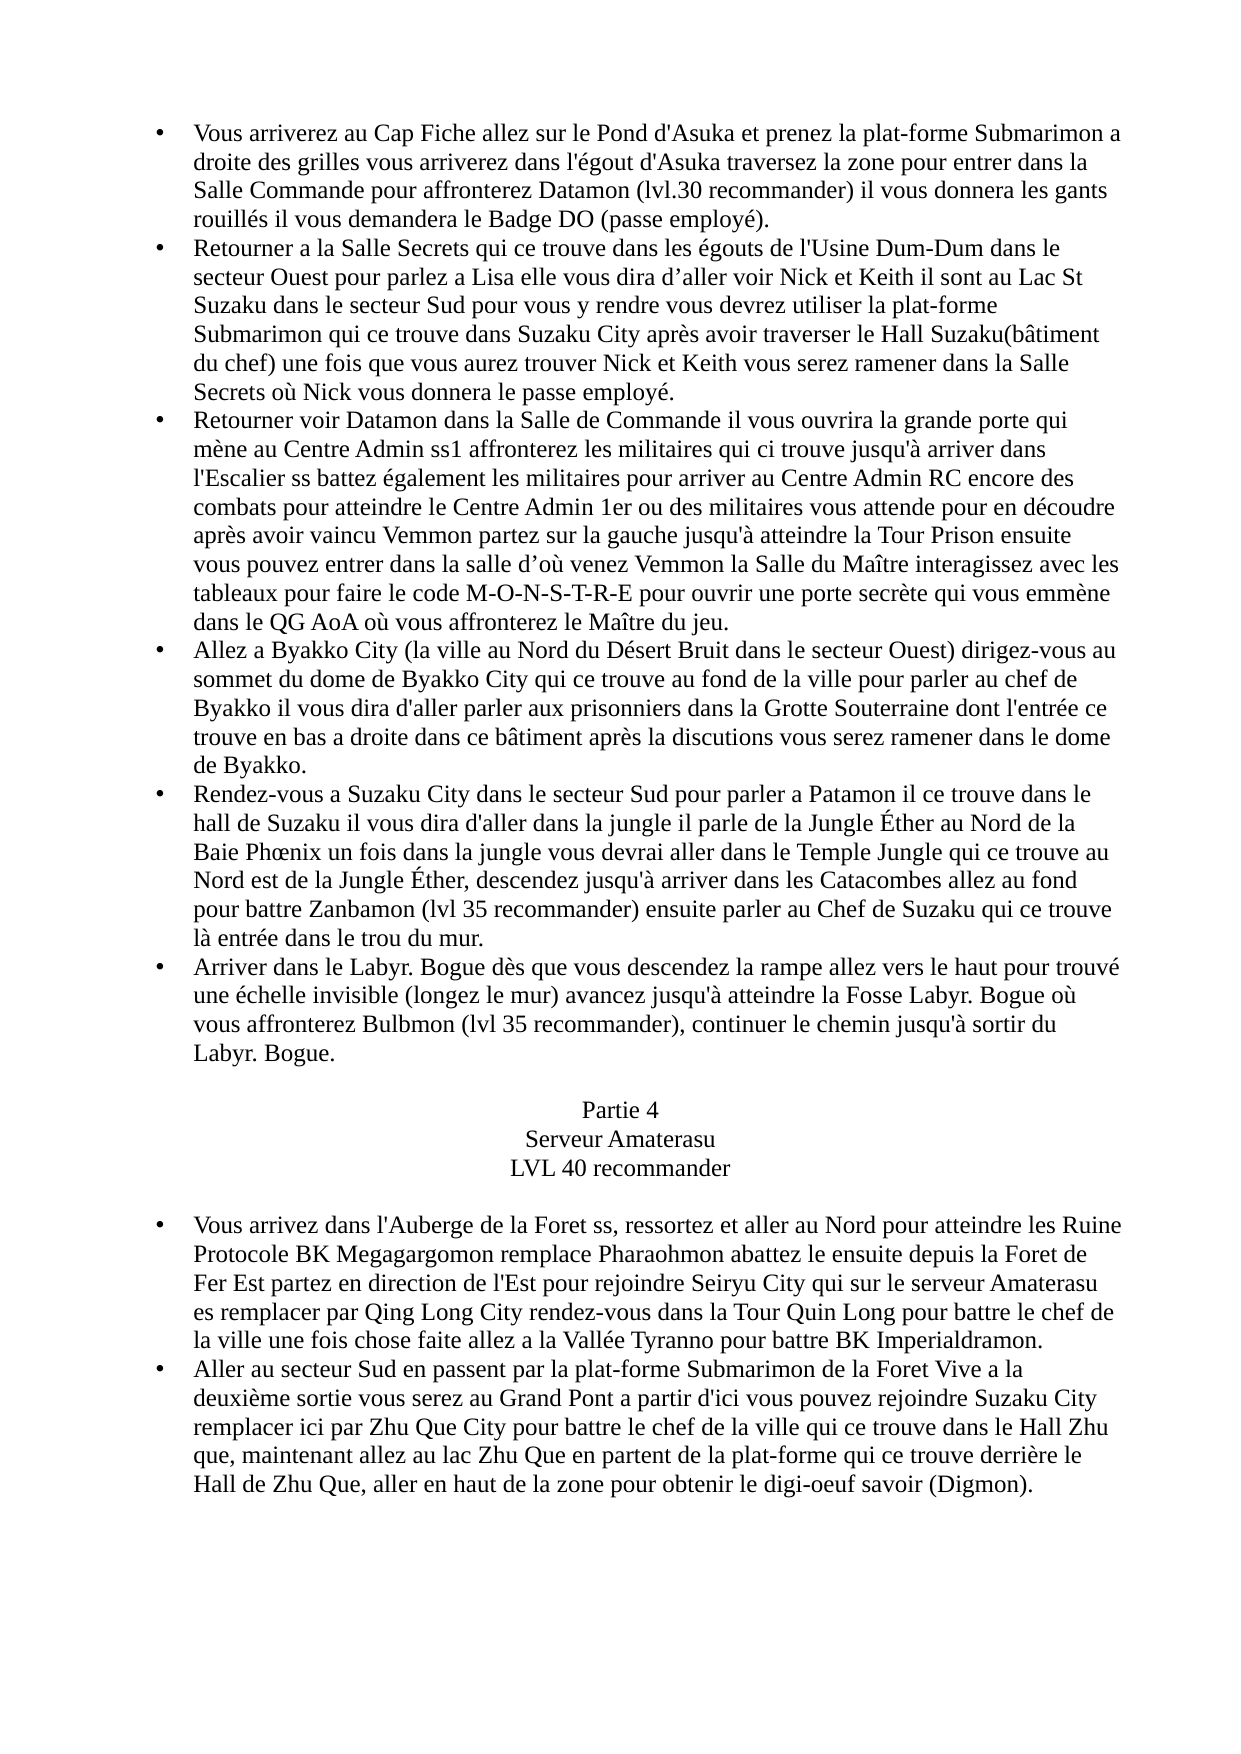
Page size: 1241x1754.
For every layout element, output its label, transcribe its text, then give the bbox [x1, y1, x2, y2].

list Retourner voir Datamon dans la Salle de Commande il vous ouvrira la grande porte qui mène au Centre Admin ss1 affronterez les militaires qui ci trouve jusqu'à arriver dans l'Escalier ss battez également les militaires pour arriver au Centre Admin RC encore des combats pour atteindre le Centre Admin 1er ou des militaires vous attende pour en découdre après avoir vaincu Vemmon partez sur la gauche jusqu'à atteindre la Tour Prison ensuite vous pouvez entrer dans la salle d’où venez Vemmon la Salle du Maître interagissez avec les tableaux pour faire le code M-O-N-S-T-R-E pour ouvrir une porte secrète qui vous emmène dans le QG AoA où vous affronterez le Maître du jeu. [156, 406, 1122, 636]
list Arriver dans le Labyr. Bogue dès que vous descendez la rampe allez vers le haut pour trouvé une échelle invisible (longez le mur) avancez jusqu'à atteindre la Fosse Labyr. Bogue où vous affronterez Bulbmon (lvl 35 recommander), continuer le chemin jusqu'à sortir du Labyr. Bogue. [156, 952, 1122, 1067]
list Aller au secteur Sud en passent par la plat-forme Submarimon de la Foret Vive a la deuxième sortie vous serez au Grand Pont a partir d'ici vous pouvez rejoindre Suzaku City remplacer ici par Zhu Que City pour battre le chef de la ville qui ce trouve dans le Hall Zhu que, maintenant allez au lac Zhu Que en partent de la plat-forme qui ce trouve derrière le Hall de Zhu Que, aller en haut de la zone pour obtenir le digi-oeuf savoir (Digmon). [156, 1354, 1122, 1498]
list Vous arriverez au Cap Fiche allez sur le Pond d'Asuka et prenez la plat-forme Submarimon a droite des grilles vous arriverez dans l'égout d'Asuka traversez la zone pour entrer dans la Salle Commande pour affronterez Datamon (lvl.30 recommander) il vous donnera les gants rouillés il vous demandera le Badge DO (passe employé). [156, 118, 1122, 233]
list Retourner a la Salle Secrets qui ce trouve dans les égouts de l'Usine Dum-Dum dans le secteur Ouest pour parlez a Lisa elle vous dira d’aller voir Nick et Keith il sont au Lac St Suzaku dans le secteur Sud pour vous y rendre vous devrez utiliser la plat-forme Submarimon qui ce trouve dans Suzaku City après avoir traverser le Hall Suzaku(bâtiment du chef) une fois que vous aurez trouver Nick et Keith vous serez ramener dans la Salle Secrets où Nick vous donnera le passe employé. [156, 233, 1122, 406]
list Allez a Byakko City (la ville au Nord du Désert Bruit dans le secteur Ouest) dirigez-vous au sommet du dome de Byakko City qui ce trouve au fond de la ville pour parler au chef de Byakko il vous dira d'aller parler aux prisonniers dans la Grotte Souterraine dont l'entrée ce trouve en bas a droite dans ce bâtiment après la discutions vous serez ramener dans le dome de Byakko. [156, 636, 1122, 779]
text Serveur Amaterasu [118, 1124, 1122, 1153]
list Rendez-vous a Suzaku City dans le secteur Sud pour parler a Patamon il ce trouve dans le hall de Suzaku il vous dira d'aller dans la jungle il parle de la Jungle Éther au Nord de la Baie Phœnix un fois dans la jungle vous devrai aller dans le Temple Jungle qui ce trouve au Nord est de la Jungle Éther, descendez jusqu'à arriver dans les Catacombes allez au fond pour battre Zanbamon (lvl 35 recommander) ensuite parler au Chef de Suzaku qui ce trouve là entrée dans le trou du mur. [156, 779, 1122, 952]
text LVL 40 recommander [118, 1153, 1122, 1182]
text Partie 4 [118, 1096, 1122, 1124]
list Vous arrivez dans l'Auberge de la Foret ss, ressortez et aller au Nord pour atteindre les Ruine Protocole BK Megagargomon remplace Pharaohmon abattez le ensuite depuis la Foret de Fer Est partez en direction de l'Est pour rejoindre Seiryu City qui sur le serveur Amaterasu es remplacer par Qing Long City rendez-vous dans la Tour Quin Long pour battre le chef de la ville une fois chose faite allez a la Vallée Tyranno pour battre BK Imperialdramon. [156, 1211, 1122, 1354]
